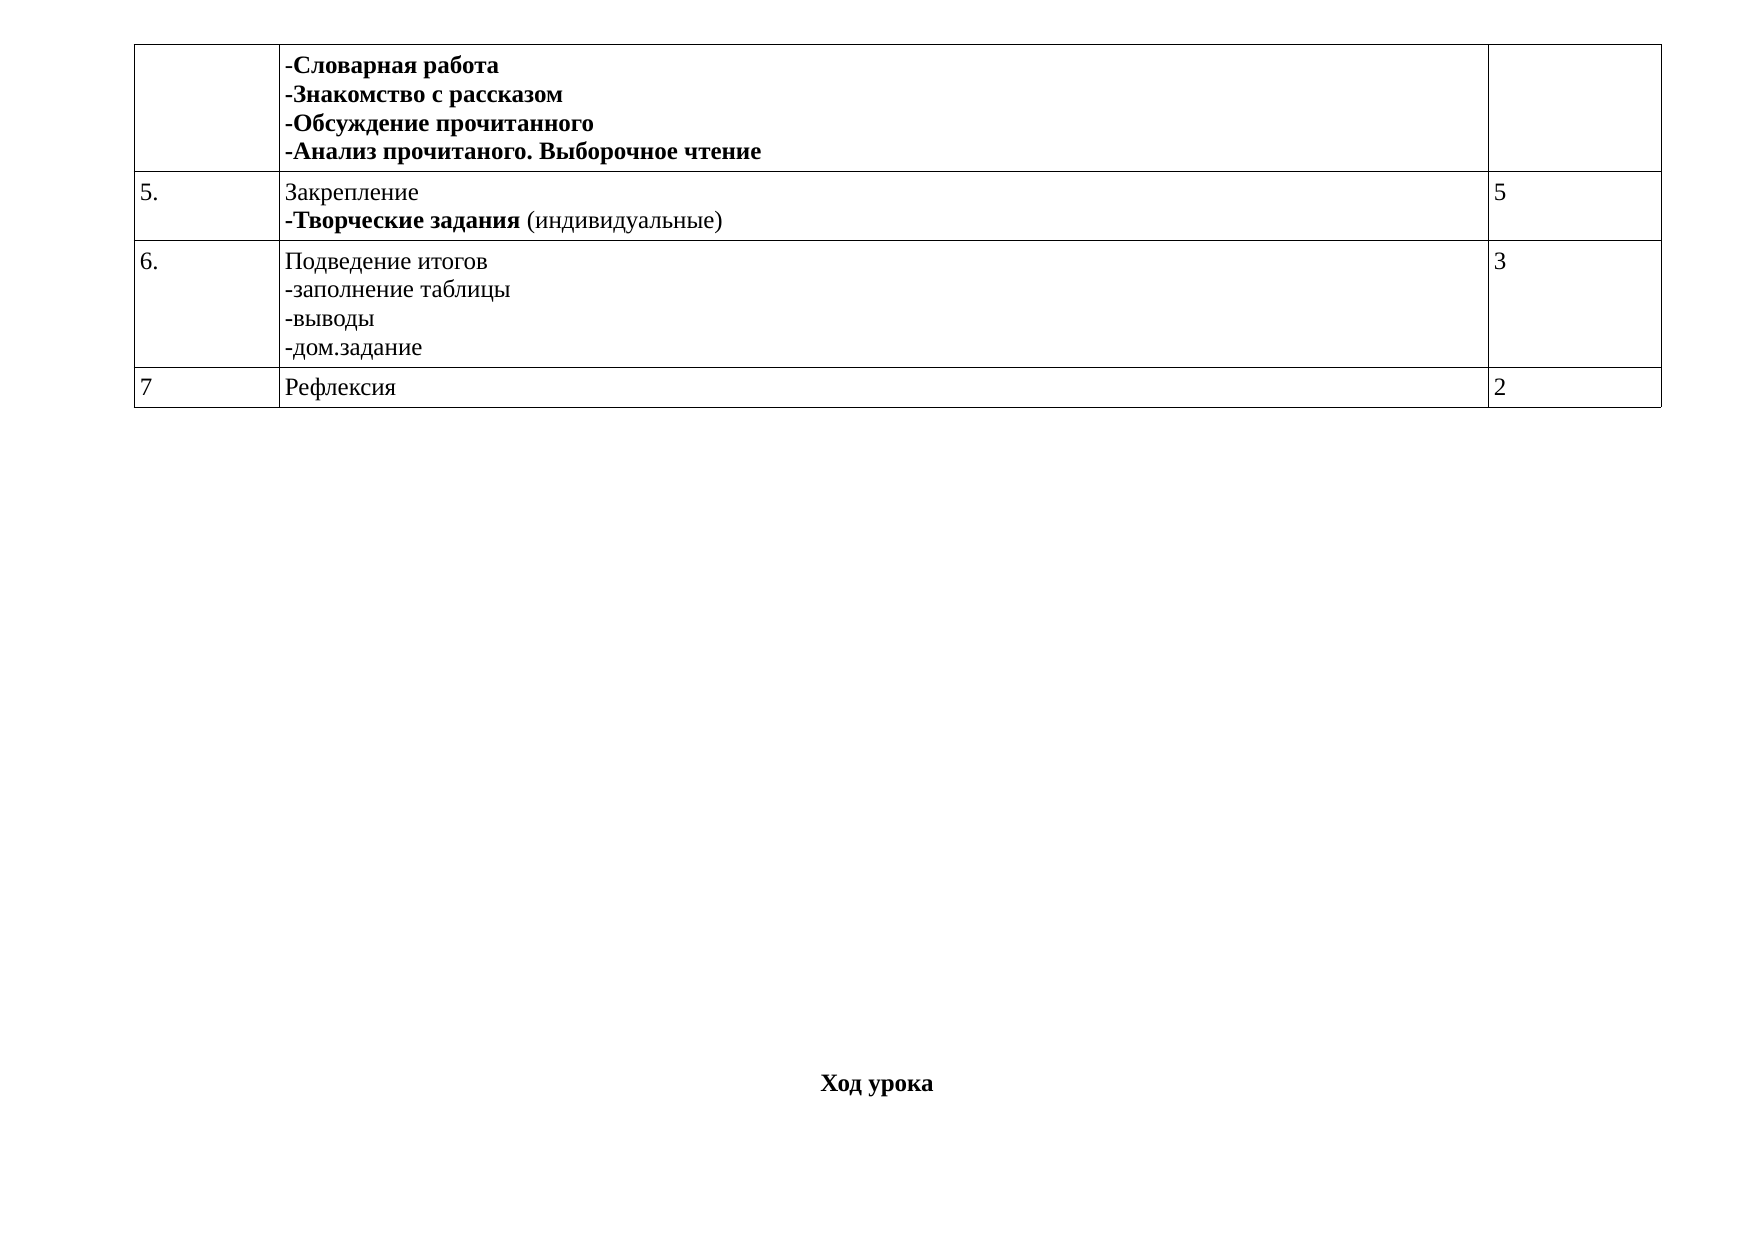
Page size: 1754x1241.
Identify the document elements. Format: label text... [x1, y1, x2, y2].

table_cell [135, 45, 279, 171]
table_cell 5 [1489, 172, 1661, 240]
table_cell 2 [1489, 368, 1661, 407]
table_cell 6. [135, 241, 279, 367]
table_cell 7 [135, 368, 279, 407]
table_cell Закрепление -Творческие задания (индивидуальные) [280, 172, 1488, 240]
table_cell 5. [135, 172, 279, 240]
table_cell Подведение итогов -заполнение таблицы -выводы -дом.задание [280, 241, 1488, 367]
text Ход урока [118, 1068, 1636, 1097]
table_cell 3 [1489, 241, 1661, 367]
table_cell Рефлексия [280, 368, 1488, 407]
table_cell -Словарная работа -Знакомство с рассказом -Обсуждение прочитанного -Анализ прочитаного. Выборочное чтение [280, 45, 1488, 171]
table_cell [1489, 45, 1661, 171]
